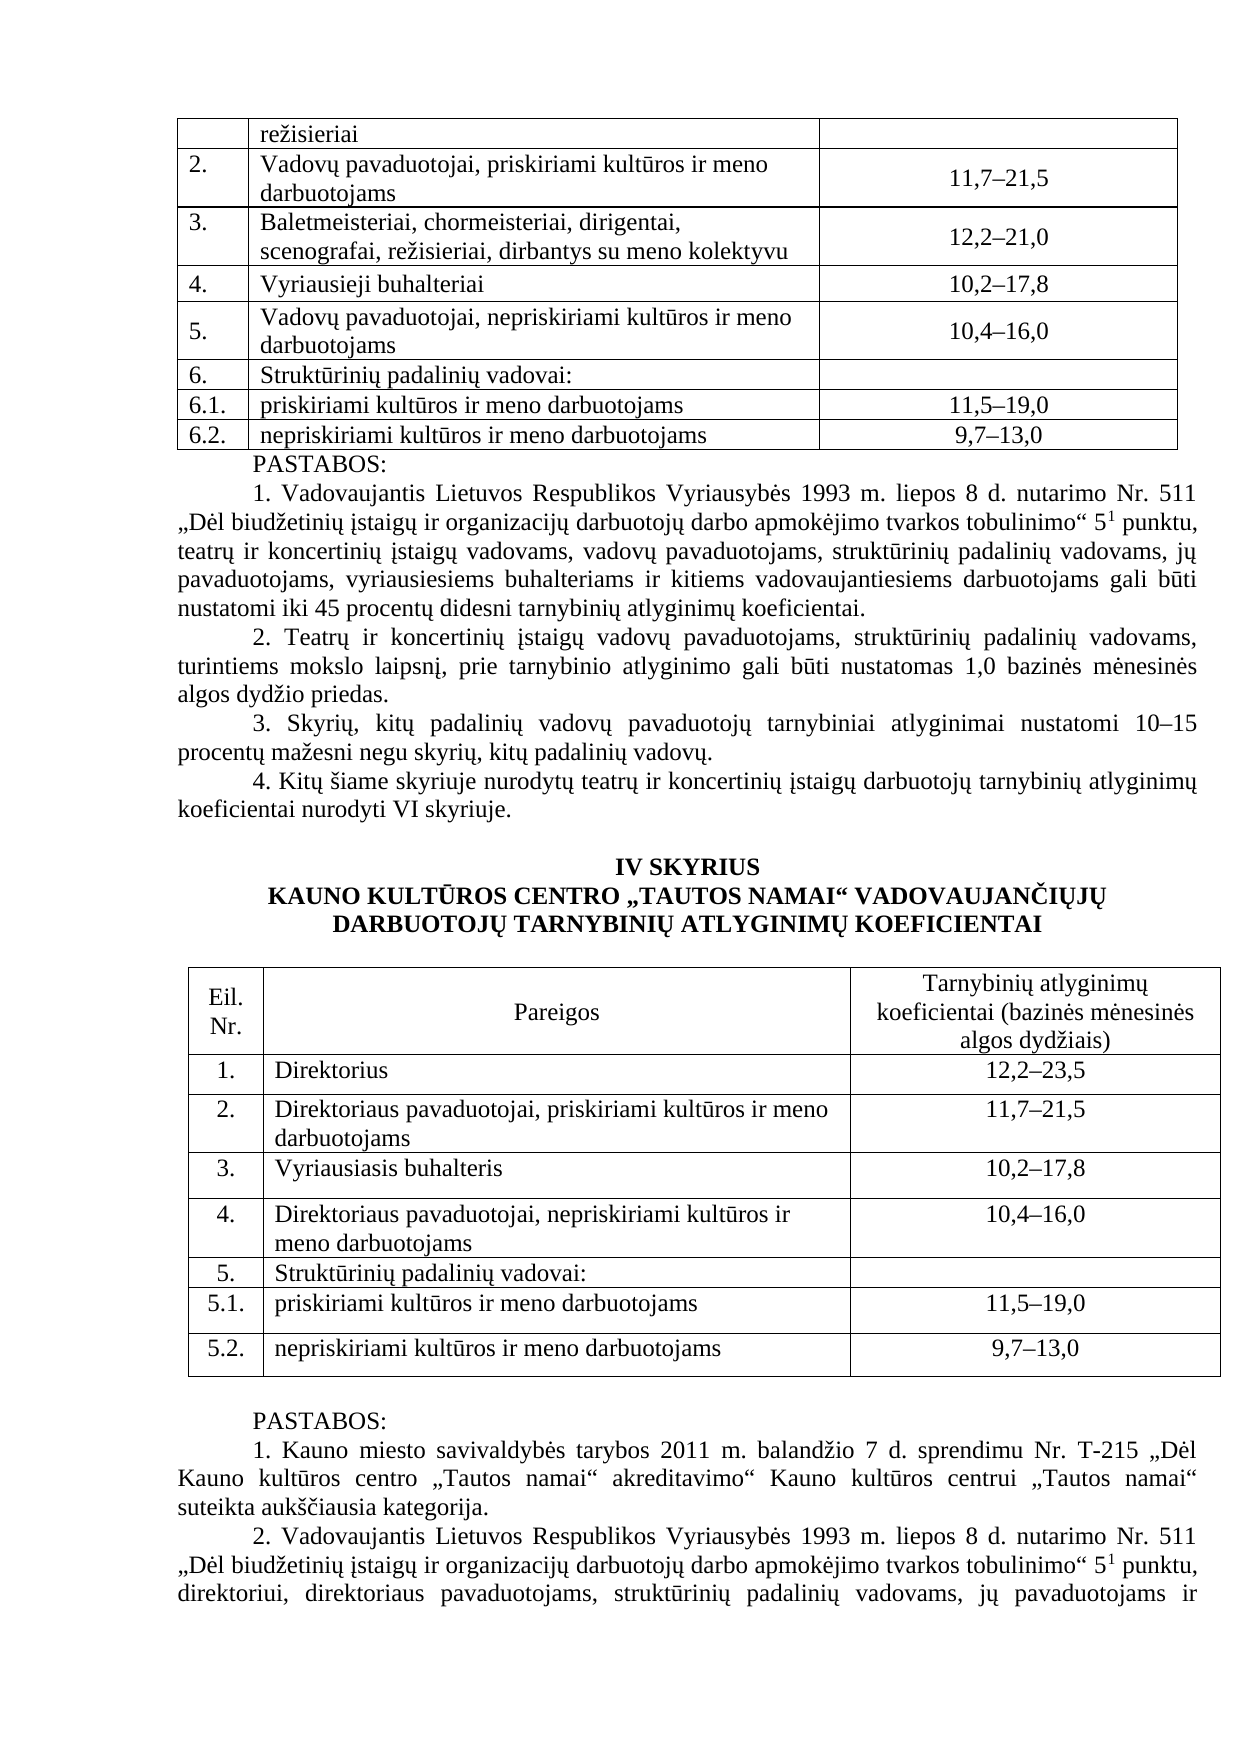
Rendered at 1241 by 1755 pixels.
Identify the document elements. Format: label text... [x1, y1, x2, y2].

table_cell 3. [189, 1153, 263, 1198]
table_cell 5. [178, 302, 248, 359]
table_cell 5.1. [189, 1288, 263, 1332]
table_cell 11,5–19,0 [851, 1288, 1220, 1332]
table_cell 2. [178, 149, 248, 206]
table_cell 1. [189, 1055, 263, 1093]
table_cell 5. [189, 1258, 263, 1287]
table_cell Baletmeisteriai, chormeisteriai, dirigentai, scenografai, režisieriai, dirbantys su meno kolektyvu [249, 208, 819, 265]
table_cell 11,7–21,5 [820, 149, 1177, 206]
table_cell Direktoriaus pavaduotojai, nepriskiriami kultūros ir meno darbuotojams [264, 1199, 850, 1257]
table_cell Direktorius [264, 1055, 850, 1093]
table_cell priskiriami kultūros ir meno darbuotojams [249, 390, 819, 419]
table_cell 10,4–16,0 [851, 1199, 1220, 1257]
table_cell 9,7–13,0 [820, 420, 1177, 448]
text 1. Vadovaujantis Lietuvos Respublikos Vyriausybės 1993 m. liepos 8 d. nutarimo Nr. 511 „Dėl biudžetinių įstaigų ir organizacijų darbuotojų darbo apmokėjimo tvarkos tobulinimo“ 51 punktu, teatrų ir koncertinių įstaigų vadovams, vadovų pavaduotojams, struktūrinių padalinių vadovams, jų pavaduotojams, vyriausiesiems buhalteriams ir kitiems vadovaujantiesiems darbuotojams gali būti nustatomi iki 45 procentų didesni tarnybinių atlyginimų koeficientai. [177, 478, 1198, 622]
table_cell Vyriausieji buhalteriai [249, 266, 819, 301]
table_cell 2. [189, 1095, 263, 1152]
table_cell 6.2. [178, 420, 248, 448]
text PASTABOS: [177, 449, 1198, 478]
table_cell nepriskiriami kultūros ir meno darbuotojams [249, 420, 819, 448]
table_cell [851, 1258, 1220, 1287]
table_cell 4. [189, 1199, 263, 1257]
text 4. Kitų šiame skyriuje nurodytų teatrų ir koncertinių įstaigų darbuotojų tarnybinių atlyginimų koeficientai nurodyti VI skyriuje. [177, 766, 1198, 823]
text 2. Vadovaujantis Lietuvos Respublikos Vyriausybės 1993 m. liepos 8 d. nutarimo Nr. 511 „Dėl biudžetinių įstaigų ir organizacijų darbuotojų darbo apmokėjimo tvarkos tobulinimo“ 51 punktu, direktoriui, direktoriaus pavaduotojams, struktūrinių padalinių vadovams, jų pavaduotojams ir [177, 1521, 1198, 1607]
table_cell režisieriai [249, 119, 819, 148]
table_cell 6. [178, 360, 248, 389]
table_cell 11,5–19,0 [820, 390, 1177, 419]
text 1. Kauno miesto savivaldybės tarybos 2011 m. balandžio 7 d. sprendimu Nr. T-215 „Dėl Kauno kultūros centro „Tautos namai“ akreditavimo“ Kauno kultūros centrui „Tautos namai“ suteikta aukščiausia kategorija. [177, 1435, 1198, 1521]
table_cell Direktoriaus pavaduotojai, priskiriami kultūros ir meno darbuotojams [264, 1095, 850, 1152]
table_header Eil. Nr. [189, 968, 263, 1054]
text 2. Teatrų ir koncertinių įstaigų vadovų pavaduotojams, struktūrinių padalinių vadovams, turintiems mokslo laipsnį, prie tarnybinio atlyginimo gali būti nustatomas 1,0 bazinės mėnesinės algos dydžio priedas. [177, 622, 1198, 708]
table_cell [820, 119, 1177, 148]
text 3. Skyrių, kitų padalinių vadovų pavaduotojų tarnybiniai atlyginimai nustatomi 10–15 procentų mažesni negu skyrių, kitų padalinių vadovų. [177, 708, 1198, 766]
table_cell Vadovų pavaduotojai, nepriskiriami kultūros ir meno darbuotojams [249, 302, 819, 359]
table_cell [820, 360, 1177, 389]
table_cell 12,2–23,5 [851, 1055, 1220, 1093]
table_cell 4. [178, 266, 248, 301]
table_cell 10,2–17,8 [820, 266, 1177, 301]
table_cell 9,7–13,0 [851, 1334, 1220, 1376]
table_header Pareigos [264, 968, 850, 1054]
table_cell priskiriami kultūros ir meno darbuotojams [264, 1288, 850, 1332]
table_cell Vyriausiasis buhalteris [264, 1153, 850, 1198]
table_cell Vadovų pavaduotojai, priskiriami kultūros ir meno darbuotojams [249, 149, 819, 206]
table_cell 6.1. [178, 390, 248, 419]
table_cell 10,4–16,0 [820, 302, 1177, 359]
table_header Tarnybinių atlyginimų koeficientai (bazinės mėnesinės algos dydžiais) [851, 968, 1220, 1054]
table_cell 5.2. [189, 1334, 263, 1376]
text PASTABOS: [177, 1406, 1198, 1435]
table_cell 11,7–21,5 [851, 1095, 1220, 1152]
text IV SKYRIUS [177, 852, 1198, 881]
table_cell 3. [178, 208, 248, 265]
table_cell 10,2–17,8 [851, 1153, 1220, 1198]
table_cell nepriskiriami kultūros ir meno darbuotojams [264, 1334, 850, 1376]
table_cell 12,2–21,0 [820, 208, 1177, 265]
table_cell Struktūrinių padalinių vadovai: [249, 360, 819, 389]
text KAUNO KULTŪROS CENTRO „TAUTOS NAMAI“ VADOVAUJANČIŲJŲ DARBUOTOJŲ TARNYBINIŲ ATLYGINIMŲ KOEFICIENTAI [177, 881, 1198, 938]
table_cell [178, 119, 248, 148]
table_cell Struktūrinių padalinių vadovai: [264, 1258, 850, 1287]
